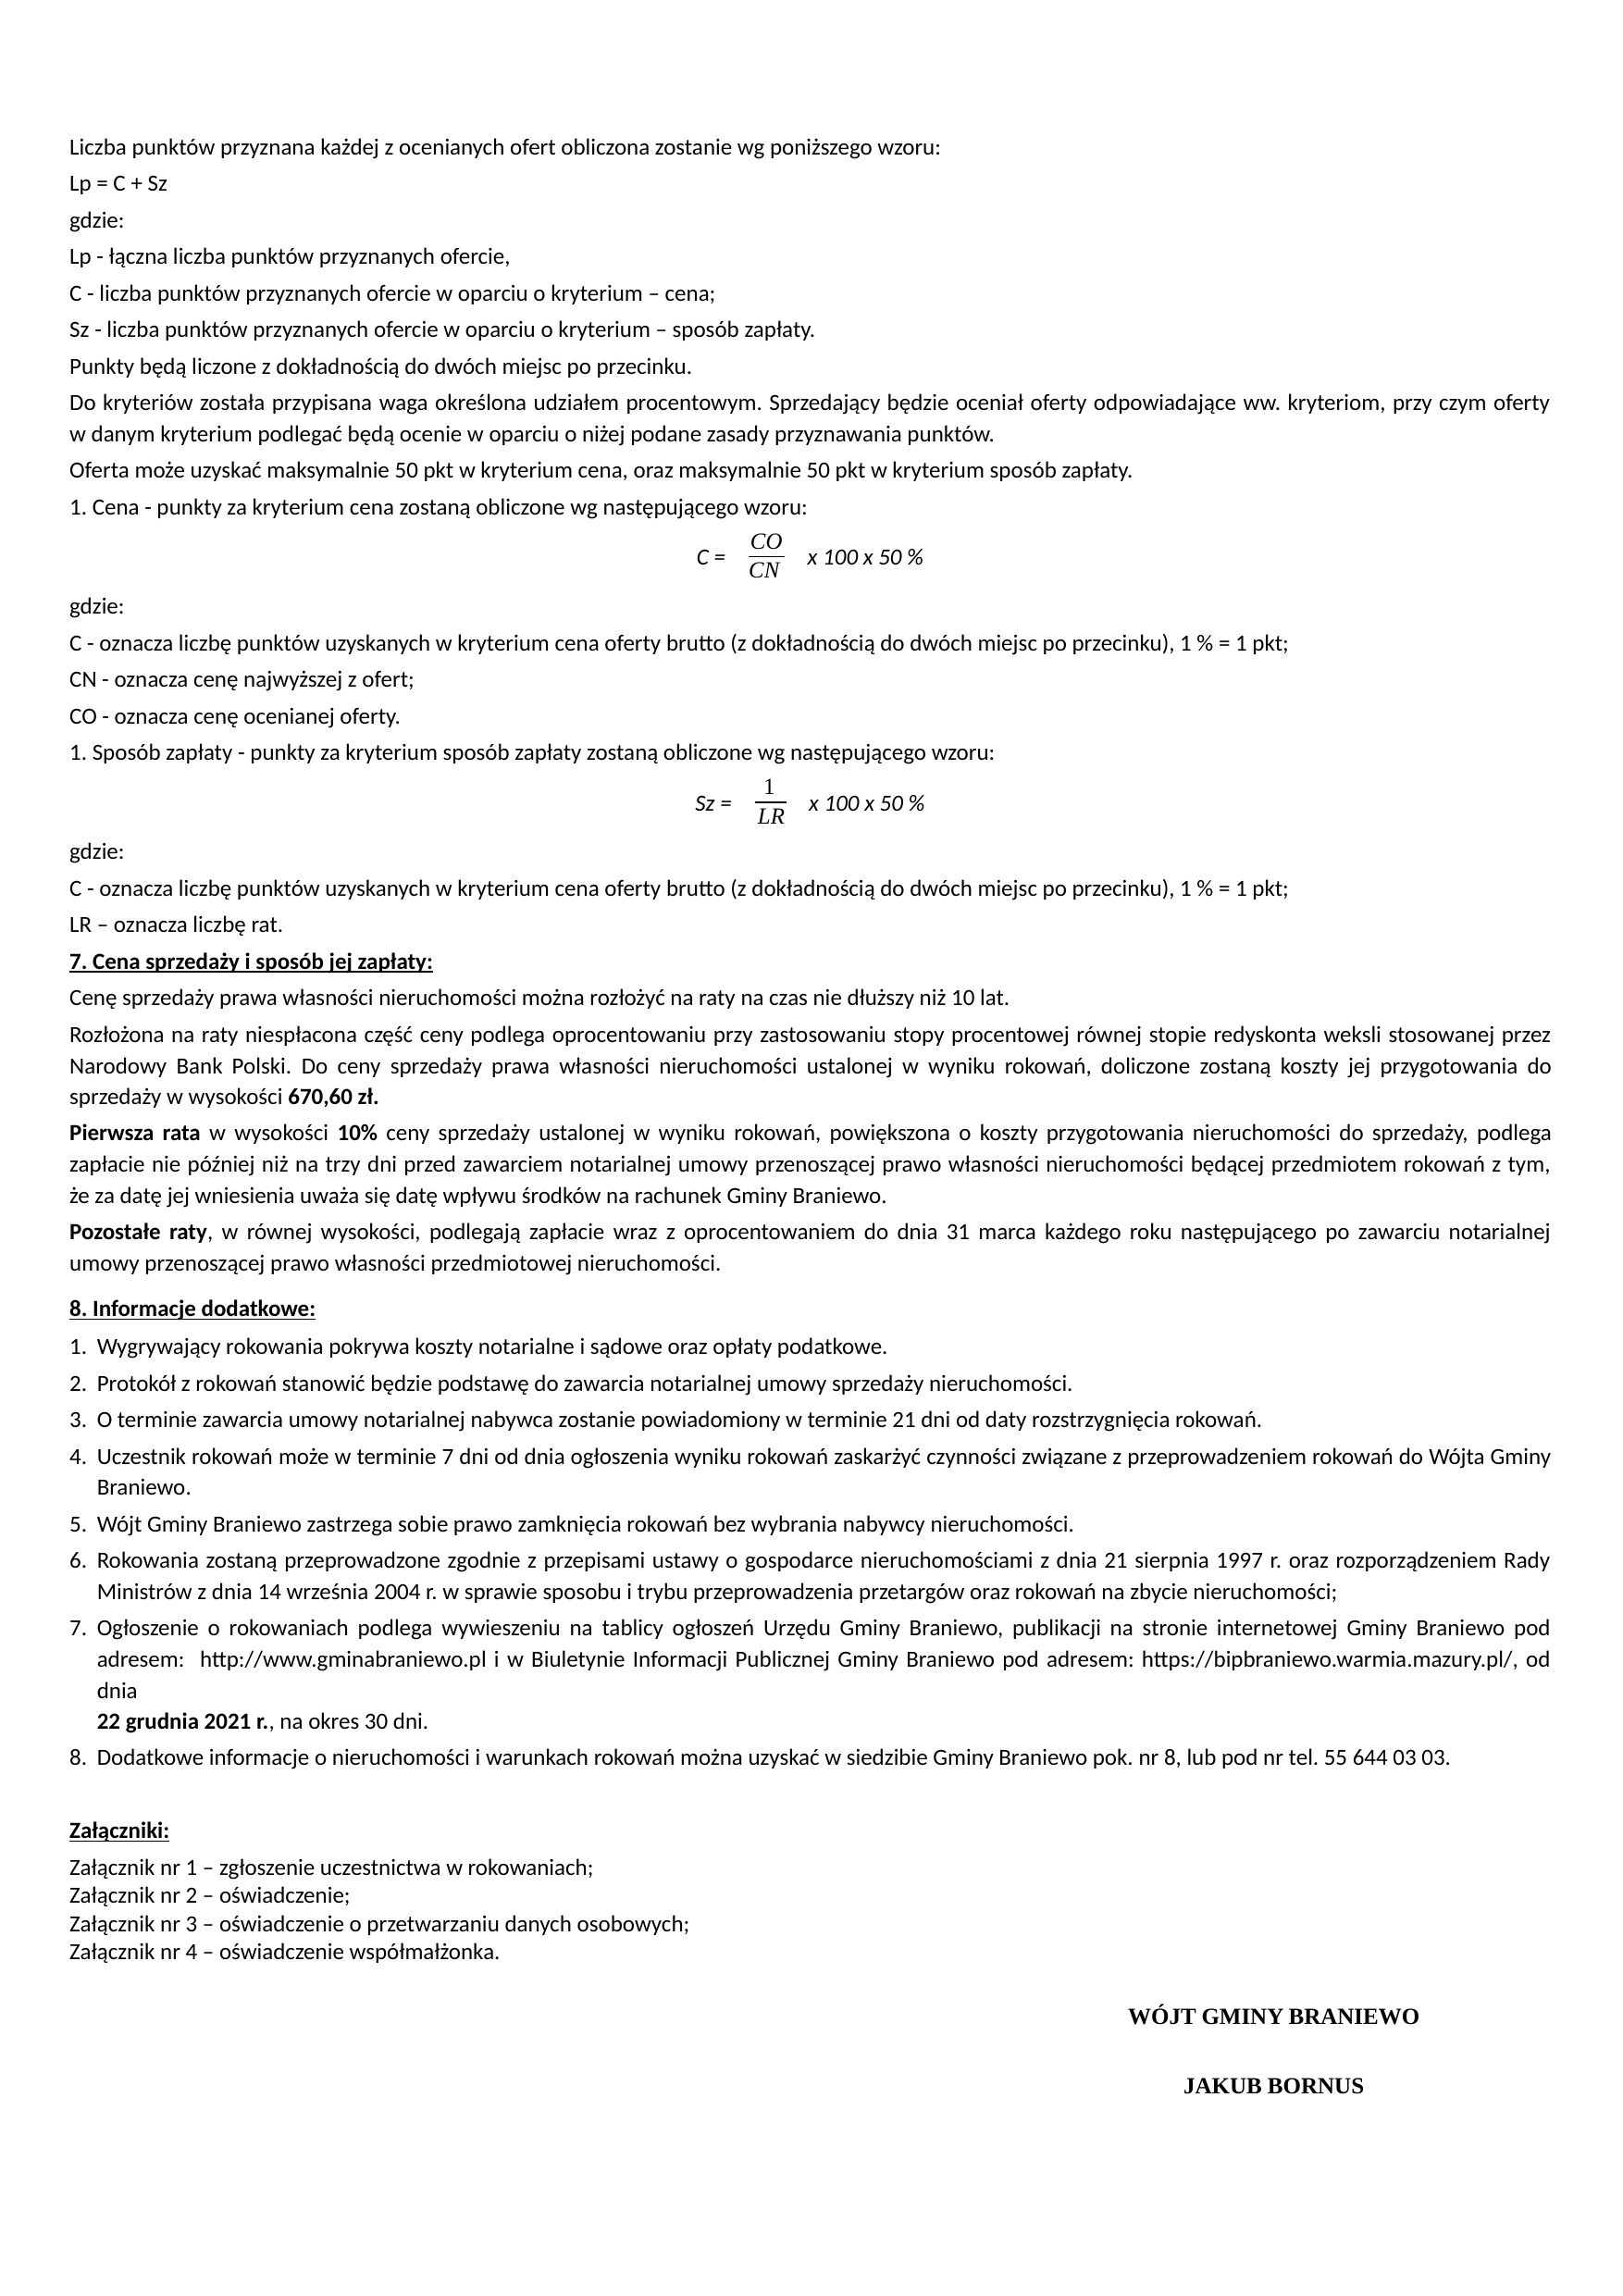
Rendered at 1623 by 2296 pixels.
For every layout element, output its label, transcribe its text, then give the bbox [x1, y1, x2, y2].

text C - oznacza liczbę punktów uzyskanych w kryterium cena oferty brutto (z dokładnością do dwóch miejsc po przecinku), 1 % = 1 pkt; [69, 628, 1553, 656]
text gdzie: [69, 591, 1553, 620]
text JAKUB BORNUS [995, 2072, 1553, 2098]
text Załącznik nr 4 – oświadczenie współmałżonka. [69, 1938, 1553, 1966]
list Wójt Gminy Braniewo zastrzega sobie prawo zamknięcia rokowań bez wybrania nabywcy nieruchomości. [69, 1509, 1553, 1538]
text 1. Sposób zapłaty - punkty za kryterium sposób zapłaty zostaną obliczone wg następującego wzoru: [69, 738, 1553, 766]
text LR – oznacza liczbę rat. [69, 911, 1553, 938]
text Załącznik nr 1 – zgłoszenie uczestnictwa w rokowaniach; [69, 1853, 1553, 1881]
text Lp - łączna liczba punktów przyznanych ofercie, [69, 242, 1553, 270]
text Sz = x 100 x 50 % [69, 775, 1553, 829]
list Uczestnik rokowań może w terminie 7 dni od dnia ogłoszenia wyniku rokowań zaskarżyć czynności związane z przeprowadzeniem rokowań do Wójta Gminy Braniewo. [69, 1442, 1553, 1501]
text CN - oznacza cenę najwyższej z ofert; [69, 664, 1553, 693]
text C = x 100 x 50 % [69, 528, 1553, 583]
text Do kryteriów została przypisana waga określona udziałem procentowym. Sprzedający będzie oceniał oferty odpowiadające ww. kryteriom, przy czym oferty w danym kryterium podlegać będą ocenie w oparciu o niżej podane zasady przyznawania punktów. [69, 388, 1553, 447]
list O terminie zawarcia umowy notarialnej nabywca zostanie powiadomiony w terminie 21 dni od daty rozstrzygnięcia rokowań. [69, 1405, 1553, 1433]
text Liczba punktów przyznana każdej z ocenianych ofert obliczona zostanie wg poniższego wzoru: [69, 132, 1553, 160]
list Wygrywający rokowania pokrywa koszty notarialne i sądowe oraz opłaty podatkowe. [69, 1332, 1553, 1360]
text Rozłożona na raty niespłacona część ceny podlega oprocentowaniu przy zastosowaniu stopy procentowej równej stopie redyskonta weksli stosowanej przez Narodowy Bank Polski. Do ceny sprzedaży prawa własności nieruchomości ustalonej w wyniku rokowań, doliczone zostaną koszty jej przygotowania do sprzedaży w wysokości 670,60 zł. [69, 1020, 1553, 1111]
text Oferta może uzyskać maksymalnie 50 pkt w kryterium cena, oraz maksymalnie 50 pkt w kryterium sposób zapłaty. [69, 455, 1553, 484]
list Rokowania zostaną przeprowadzone zgodnie z przepisami ustawy o gospodarce nieruchomościami z dnia 21 sierpnia 1997 r. oraz rozporządzeniem Rady Ministrów z dnia 14 września 2004 r. w sprawie sposobu i trybu przeprowadzenia przetargów oraz rokowań na zbycie nieruchomości; [69, 1546, 1553, 1605]
text Punkty będą liczone z dokładnością do dwóch miejsc po przecinku. [69, 352, 1553, 379]
text C - oznacza liczbę punktów uzyskanych w kryterium cena oferty brutto (z dokładnością do dwóch miejsc po przecinku), 1 % = 1 pkt; [69, 874, 1553, 902]
text Załącznik nr 3 – oświadczenie o przetwarzaniu danych osobowych; [69, 1909, 1553, 1938]
list Dodatkowe informacje o nieruchomości i warunkach rokowań można uzyskać w siedzibie Gminy Braniewo pok. nr 8, lub pod nr tel. 55 644 03 03. [69, 1744, 1553, 1771]
text Pozostałe raty, w równej wysokości, podlegają zapłacie wraz z oprocentowaniem do dnia 31 marca każdego roku następującego po zawarciu notarialnej umowy przenoszącej prawo własności przedmiotowej nieruchomości. [69, 1217, 1553, 1276]
list Protokół z rokowań stanowić będzie podstawę do zawarcia notarialnej umowy sprzedaży nieruchomości. [69, 1369, 1553, 1396]
text 7. Cena sprzedaży i sposób jej zapłaty: [69, 947, 1553, 975]
text 8. Informacje dodatkowe: [69, 1295, 1553, 1322]
text Załącznik nr 2 – oświadczenie; [69, 1881, 1553, 1909]
text WÓJT GMINY BRANIEWO [995, 2003, 1553, 2029]
text gdzie: [69, 205, 1553, 233]
text C - liczba punktów przyznanych ofercie w oparciu o kryterium – cena; [69, 279, 1553, 306]
text Załączniki: [69, 1817, 1553, 1844]
text Lp = C + Sz [69, 168, 1553, 197]
text 1. Cena - punkty za kryterium cena zostaną obliczone wg następującego wzoru: [69, 492, 1553, 520]
text Cenę sprzedaży prawa własności nieruchomości można rozłożyć na raty na czas nie dłuższy niż 10 lat. [69, 984, 1553, 1011]
text Pierwsza rata w wysokości 10% ceny sprzedaży ustalonej w wyniku rokowań, powiększona o koszty przygotowania nieruchomości do sprzedaży, podlega zapłacie nie później niż na trzy dni przed zawarciem notarialnej umowy przenoszącej prawo własności nieruchomości będącej przedmiotem rokowań z tym, że za datę jej wniesienia uważa się datę wpływu środków na rachunek Gminy Braniewo. [69, 1119, 1553, 1209]
text Sz - liczba punktów przyznanych ofercie w oparciu o kryterium – sposób zapłaty. [69, 315, 1553, 343]
list Ogłoszenie o rokowaniach podlega wywieszeniu na tablicy ogłoszeń Urzędu Gminy Braniewo, publikacji na stronie internetowej Gminy Braniewo pod adresem: http://www.gminabraniewo.pl i w Biuletynie Informacji Publicznej Gminy Braniewo pod adresem: https://bipbraniewo.warmia.mazury.pl/, od dnia 22 grudnia 2021 r., na okres 30 dni. [69, 1613, 1553, 1735]
text CO - oznacza cenę ocenianej oferty. [69, 701, 1553, 729]
text gdzie: [69, 838, 1553, 865]
